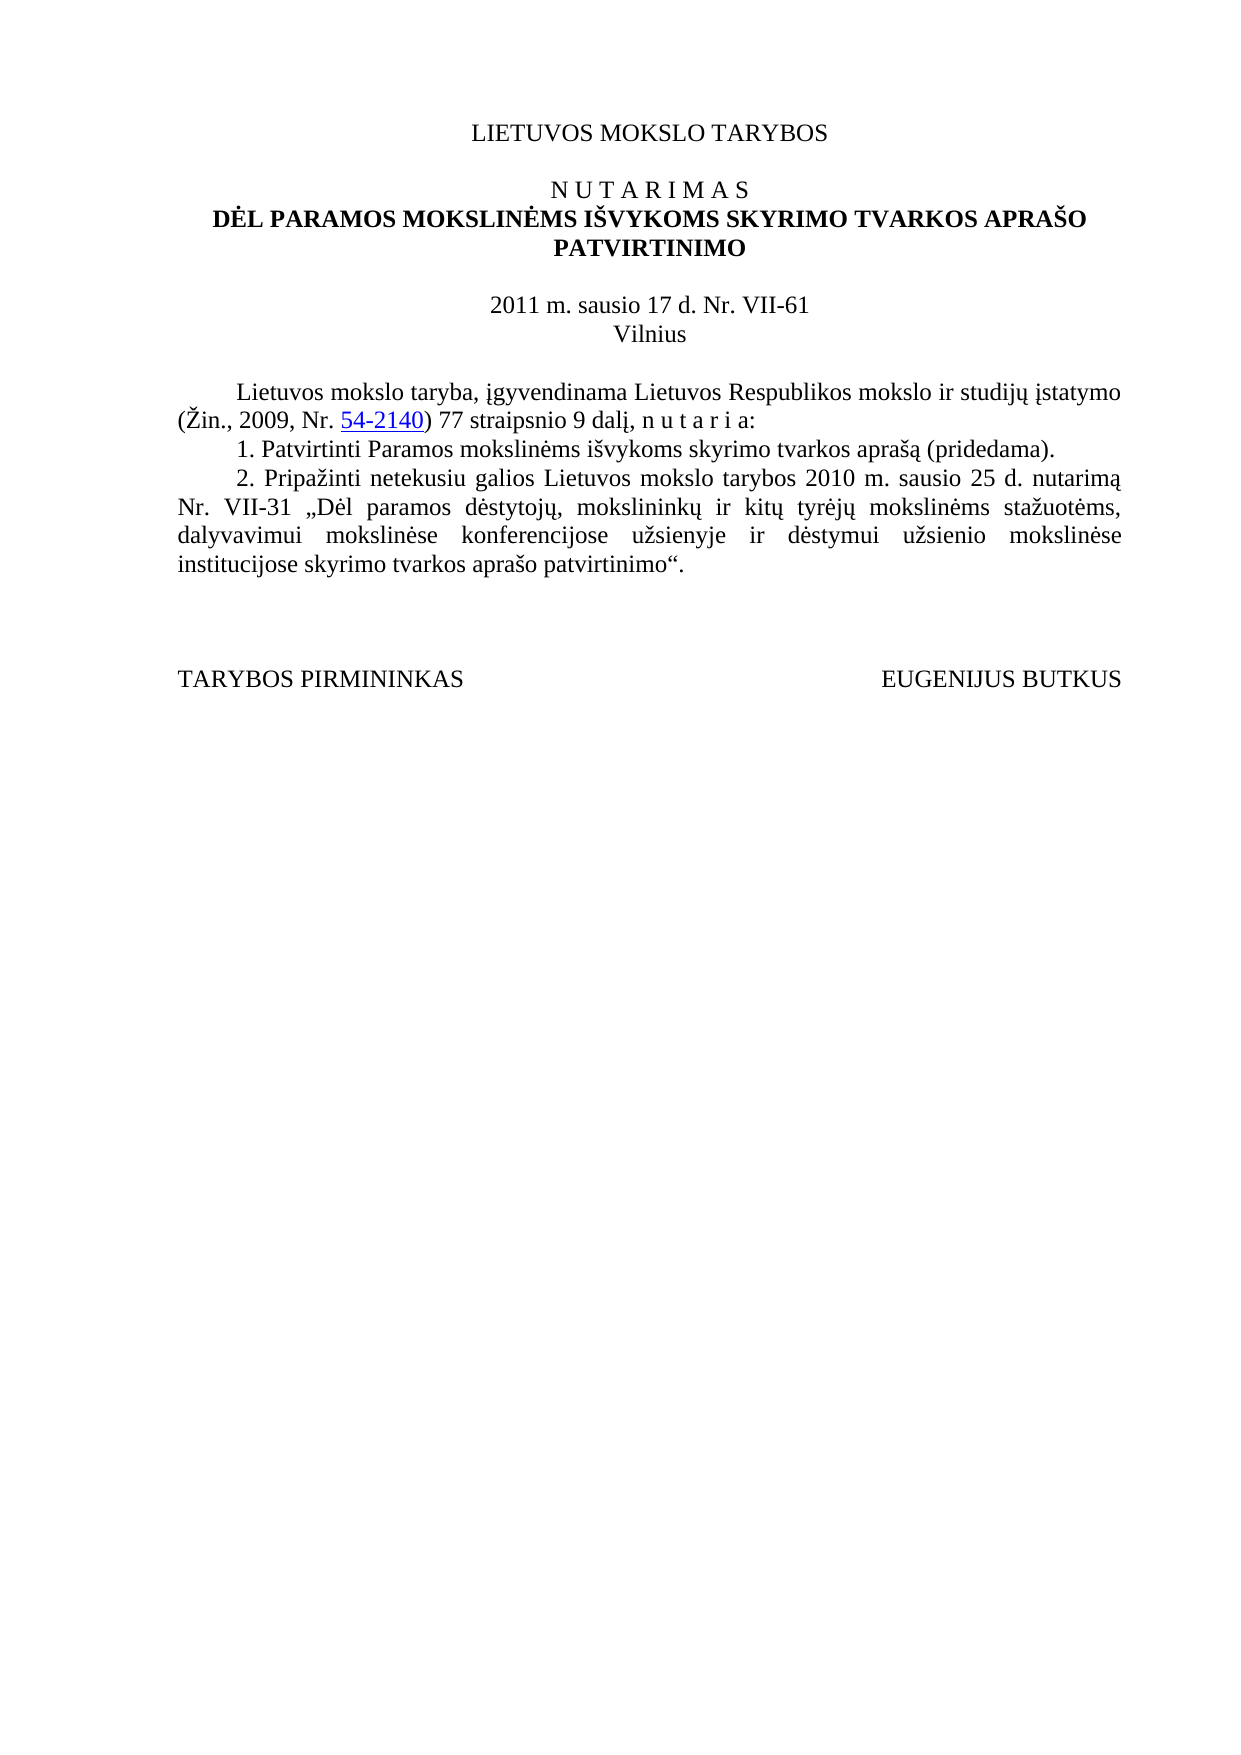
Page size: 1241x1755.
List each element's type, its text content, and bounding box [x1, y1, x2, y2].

text 2. Pripažinti netekusiu galios Lietuvos mokslo tarybos 2010 m. sausio 25 d. nutarimą Nr. VII-31 „Dėl paramos dėstytojų, mokslininkų ir kitų tyrėjų mokslinėms stažuotėms, dalyvavimui mokslinėse konferencijose užsienyje ir dėstymui užsienio mokslinėse institucijose skyrimo tvarkos aprašo patvirtinimo“. [177, 463, 1122, 578]
text Vilnius [177, 319, 1122, 348]
text LIETUVOS MOKSLO TARYBOS [177, 118, 1122, 147]
text Tarybos pirmininkas Eugenijus Butkus [177, 664, 1122, 693]
text 1. Patvirtinti Paramos mokslinėms išvykoms skyrimo tvarkos aprašą (pridedama). [177, 434, 1122, 463]
text DĖL PARAMOS MOKSLINĖMS IŠVYKOMS SKYRIMO TVARKOS APRAŠO PATVIRTINIMO [177, 204, 1122, 262]
text NUTARIMAS [177, 176, 1122, 204]
text 2011 m. sausio 17 d. Nr. VII-61 [177, 291, 1122, 319]
text Lietuvos mokslo taryba, įgyvendinama Lietuvos Respublikos mokslo ir studijų įstatymo (Žin., 2009, Nr. 54-2140) 77 straipsnio 9 dalį, nutaria: [177, 377, 1122, 434]
